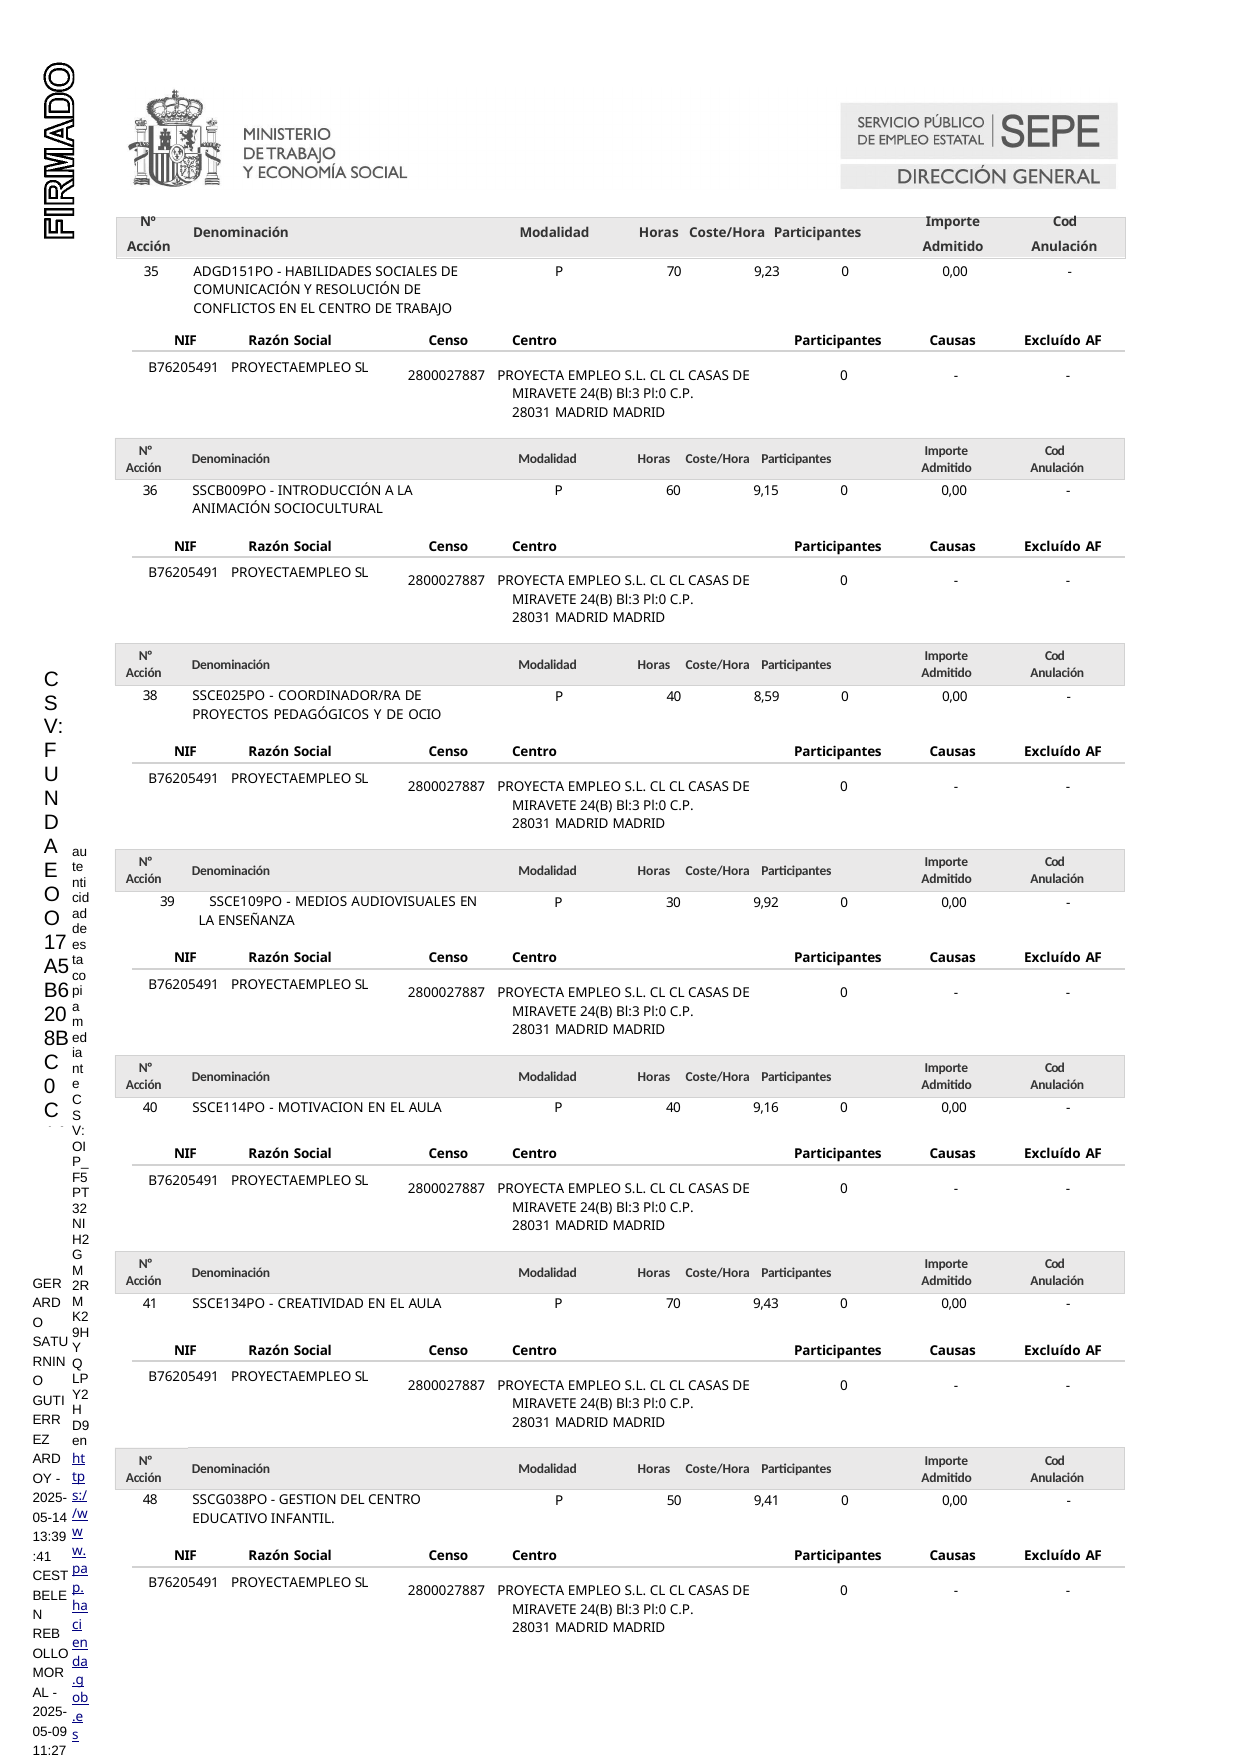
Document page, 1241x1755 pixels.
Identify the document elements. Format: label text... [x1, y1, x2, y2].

text 28031 MADRID MADRID [512, 814, 776, 833]
text 2800027887 PROYECTA EMPLEO S.L. CL CL CASAS DE MIRAVETE 24(B) Bl:3 Pl:0 C.P. [408, 777, 776, 814]
text 28031 MADRID MADRID [512, 1020, 776, 1039]
subtitle NIF Razón Social Censo Centro Participantes Causas Excluído AF [174, 536, 1137, 555]
text 28031 MADRID MADRID [512, 608, 776, 627]
text P 50 9,41 0 0,00 - [489, 1491, 1137, 1509]
text 2800027887 PROYECTA EMPLEO S.L. CL CL CASAS DE MIRAVETE 24(B) Bl:3 Pl:0 C.P. [408, 571, 776, 608]
text 28031 MADRID MADRID [512, 1413, 776, 1431]
text 38 SSCE025PO - COORDINADOR/RA DE [143, 686, 467, 704]
subtitle NIF Razón Social Censo Centro Participantes Causas Excluído AF [174, 1144, 1137, 1163]
text P 60 9,15 0 0,00 - [554, 481, 1137, 500]
text PROYECTOS PEDAGÓGICOS Y DE OCIO [192, 705, 467, 723]
text GERARDO SATURNINO GUTIERREZ ARDOY - 2025-05-14 13:39:41 CEST BELEN REBOLLO MORAL - 2025-05-09 11:27:42 CEST [32, 1276, 70, 1754]
text B76205491 PROYECTAEMPLEO SL [148, 1171, 378, 1189]
text B76205491 PROYECTAEMPLEO SL [148, 975, 378, 993]
text 2800027887 PROYECTA EMPLEO S.L. CL CL CASAS DE MIRAVETE 24(B) Bl:3 Pl:0 C.P. [408, 1179, 776, 1216]
text 2800027887 PROYECTA EMPLEO S.L. CL CL CASAS DE MIRAVETE 24(B) Bl:3 Pl:0 C.P. [408, 1376, 776, 1413]
text 40 SSCE114PO - MOTIVACION EN EL AULA P 40 9,16 0 0,00 - [143, 1098, 1137, 1116]
text 0 - - [840, 1376, 1137, 1394]
subtitle NIF Razón Social Censo Centro Participantes Causas Excluído AF [174, 331, 1137, 349]
subtitle NIF Razón Social Censo Centro Participantes Causas Excluído AF [174, 1340, 1137, 1359]
text 41 SSCE134PO - CREATIVIDAD EN EL AULA P 70 9,43 0 0,00 - [143, 1294, 1137, 1312]
subtitle NIF Razón Social Censo Centro Participantes Causas Excluído AF [174, 1546, 1137, 1564]
table_cell - [1005, 259, 1126, 317]
text 28031 MADRID MADRID [512, 1216, 776, 1235]
text B76205491 PROYECTAEMPLEO SL [148, 563, 378, 582]
text 2800027887 PROYECTA EMPLEO S.L. CL CL CASAS DE MIRAVETE 24(B) Bl:3 Pl:0 C.P. [408, 366, 776, 403]
text 48 SSCG038PO - GESTION DEL CENTRO EDUCATIVO INFANTIL. [143, 1490, 452, 1527]
subtitle NIF Razón Social Censo Centro Participantes Causas Excluído AF [174, 948, 1137, 967]
text 0 - - [840, 1179, 1137, 1198]
table_header Nº Denominación Modalidad Horas Coste/Hora Participantes Importe Cod Acción Admitido Anulación [117, 218, 1125, 257]
table_cell 0 [790, 259, 913, 317]
table_cell P [505, 259, 615, 317]
text CSV: FUNDAEOO17A5B6208BC0C1AB3000522 [44, 666, 69, 1127]
text 28031 MADRID MADRID [512, 403, 776, 421]
table_cell 0,00 [914, 259, 1005, 317]
text 0 - - [840, 983, 1137, 1002]
text 0 - - [840, 777, 1137, 796]
text 39 SSCE109PO - MEDIOS AUDIOVISUALES EN [143, 892, 494, 910]
text 28031 MADRID MADRID [512, 1618, 776, 1637]
text 2800027887 PROYECTA EMPLEO S.L. CL CL CASAS DE MIRAVETE 24(B) Bl:3 Pl:0 C.P. [408, 1581, 776, 1618]
text P 40 8,59 0 0,00 - [489, 687, 1137, 705]
text B76205491 PROYECTAEMPLEO SL [148, 1573, 378, 1591]
text 2800027887 PROYECTA EMPLEO S.L. CL CL CASAS DE MIRAVETE 24(B) Bl:3 Pl:0 C.P. [408, 983, 776, 1020]
text B76205491 PROYECTAEMPLEO SL [148, 769, 378, 787]
text LA ENSEÑANZA [143, 911, 350, 929]
text 36 SSCB009PO - INTRODUCCIÓN A LA ANIMACIÓN SOCIOCULTURAL [143, 481, 441, 517]
table_cell 35 [116, 259, 177, 317]
text 0 - - [840, 366, 1137, 384]
table_cell 70 [615, 259, 719, 317]
text B76205491 PROYECTAEMPLEO SL [148, 1367, 378, 1386]
text B76205491 PROYECTAEMPLEO SL [148, 358, 378, 376]
table_cell ADGD151PO - HABILIDADES SOCIALES DE COMUNICACIÓN Y RESOLUCIÓN DE CONFLICTOS EN EL CENTRO DE TRABAJO [177, 259, 504, 317]
text 0 - - [840, 1581, 1137, 1599]
text 0 - - [840, 571, 1137, 590]
text Puede comprobar la autenticidad de esta copia mediante CSV: OIP_F5PT32NIH2GM2RMK29HYQLPY2HD9 en https://www.pap.hacienda.gob.es [72, 843, 89, 1704]
text P 30 9,92 0 0,00 - [554, 892, 1137, 911]
table_cell 9,23 [719, 259, 790, 317]
subtitle NIF Razón Social Censo Centro Participantes Causas Excluído AF [174, 742, 1137, 761]
